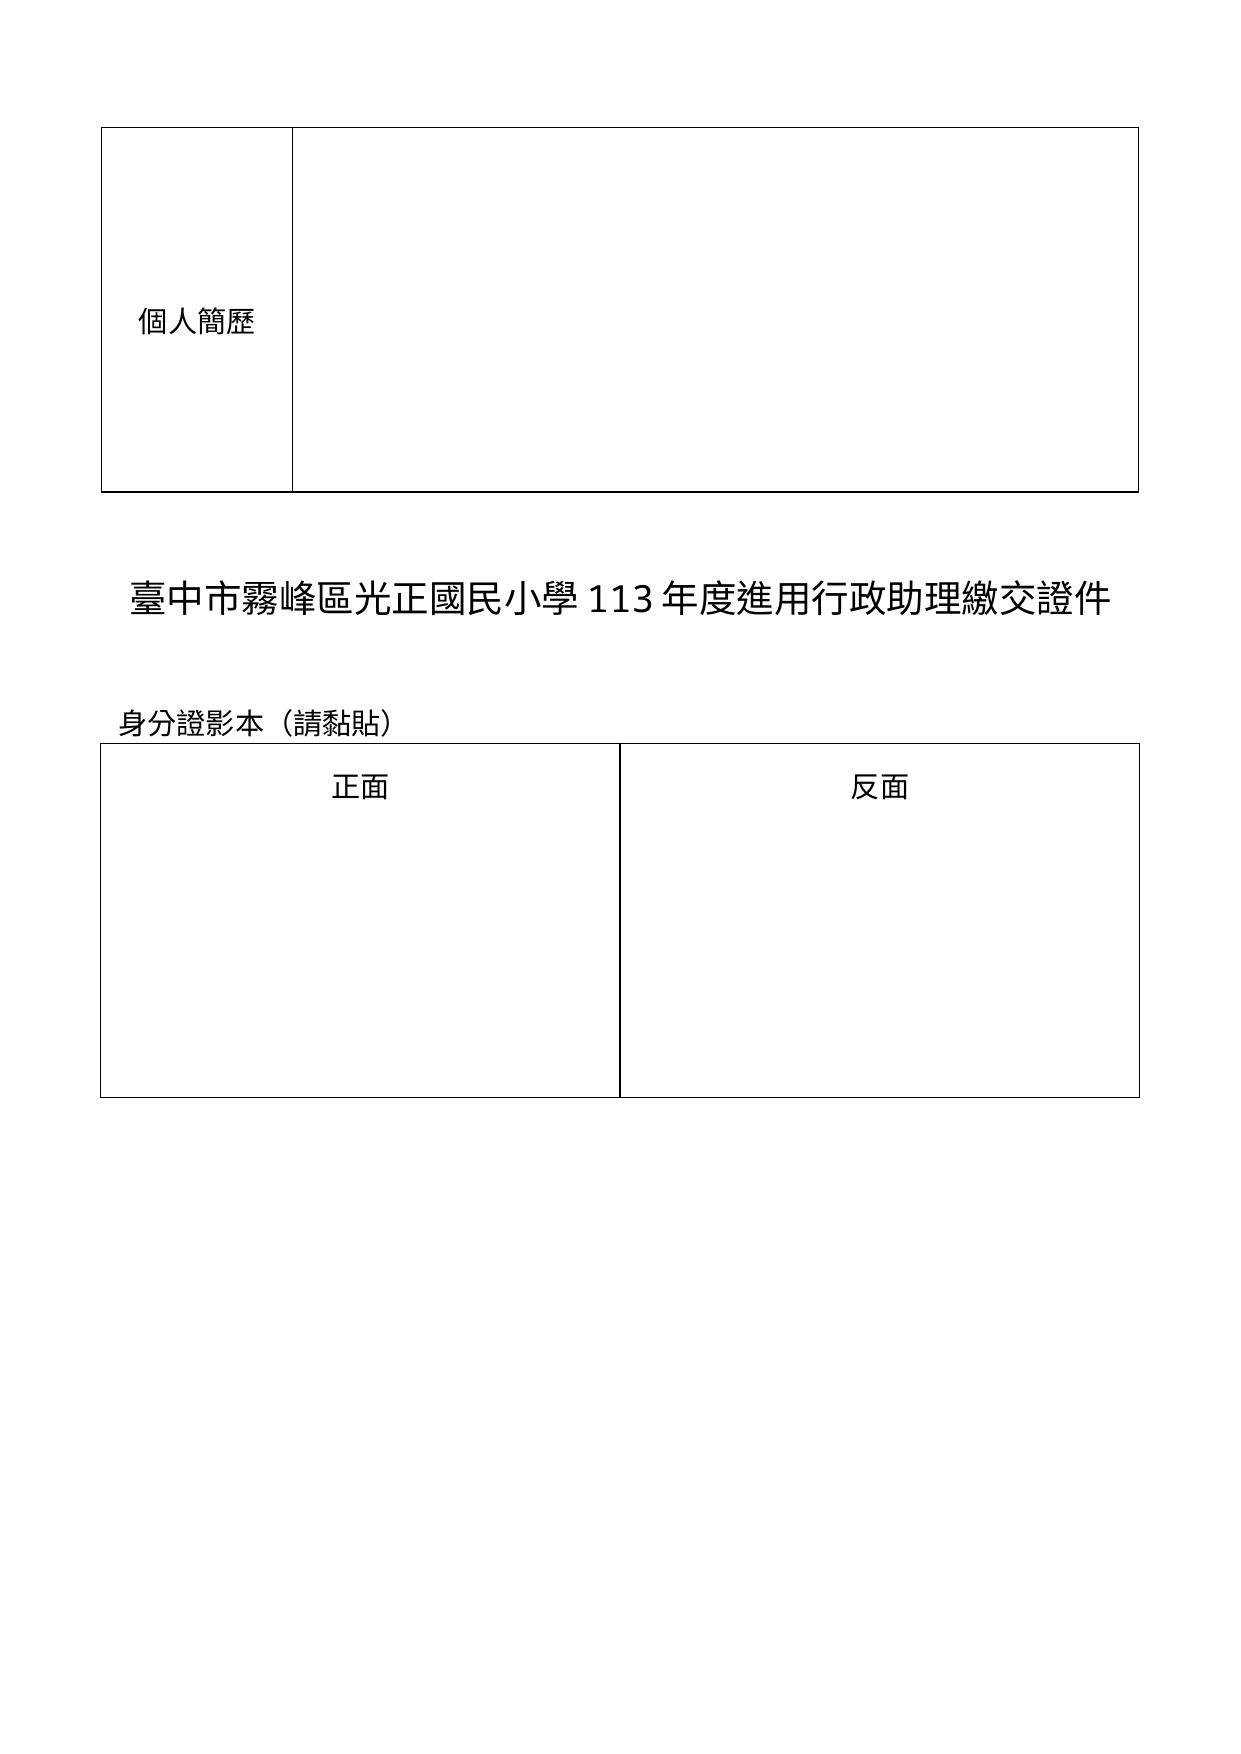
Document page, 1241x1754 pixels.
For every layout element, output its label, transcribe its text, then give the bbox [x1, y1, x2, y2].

table_header 正面 [101, 744, 619, 1097]
table_cell 個人簡歷 [102, 128, 292, 491]
table_header 反面 [621, 744, 1139, 1097]
table_cell [293, 128, 1138, 491]
text 身分證影本（請黏貼） [118, 680, 1122, 742]
text 臺中市霧峰區光正國民小學113年度進用行政助理繳交證件 [118, 555, 1122, 617]
